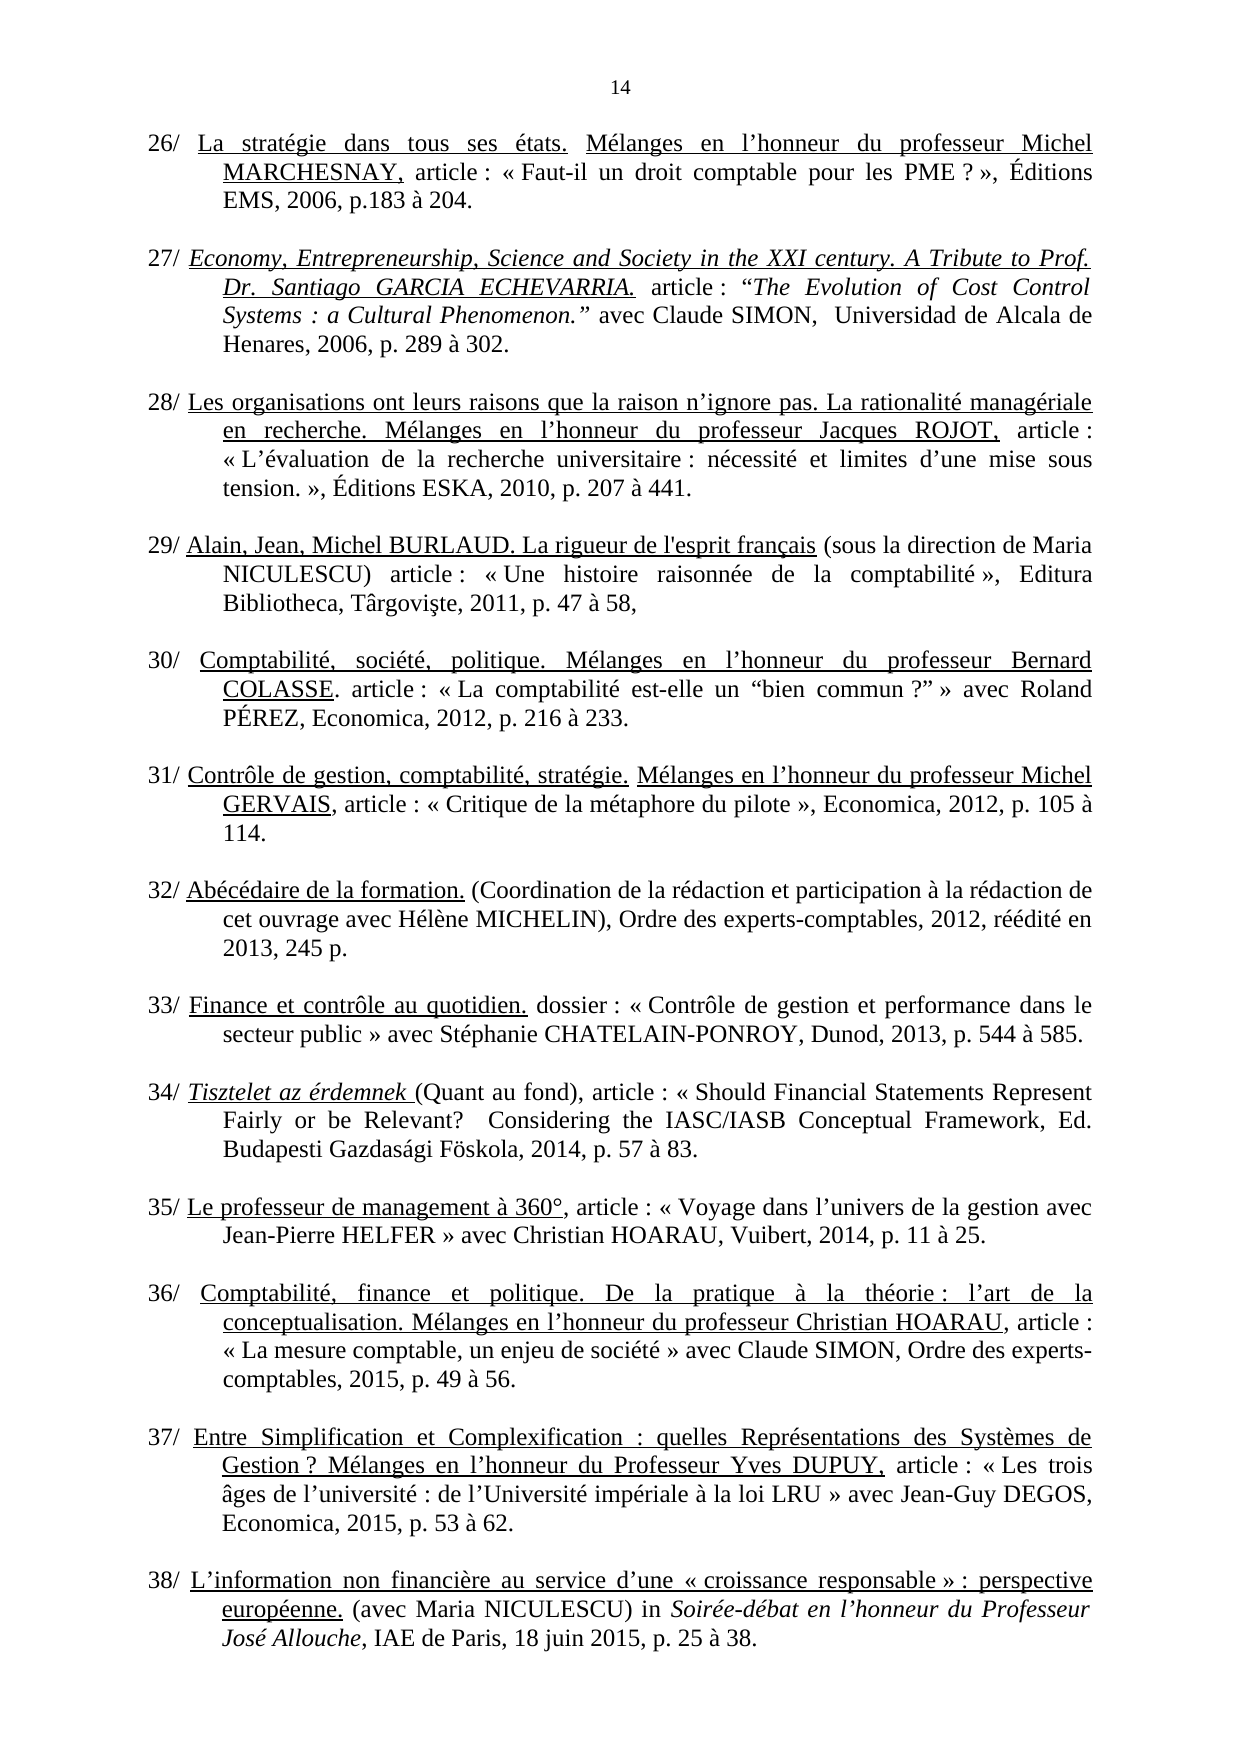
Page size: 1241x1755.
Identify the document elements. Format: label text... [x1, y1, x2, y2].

text 28/ Les organisations ont leurs raisons que la raison n’ignore pas. La rationalité managériale en recherche. Mélanges en l’honneur du professeur Jacques ROJOT, article : « L’évaluation de la recherche universitaire : nécessité et limites d’une mise sous tension. », Éditions ESKA, 2010, p. 207 à 441. [148, 387, 1093, 502]
text 32/ Abécédaire de la formation. (Coordination de la rédaction et participation à la rédaction de cet ouvrage avec Hélène MICHELIN), Ordre des experts-comptables, 2012, réédité en 2013, 245 p. [148, 875, 1093, 962]
text 31/ Contrôle de gestion, comptabilité, stratégie. Mélanges en l’honneur du professeur Michel GERVAIS, article : « Critique de la métaphore du pilote », Economica, 2012, p. 105 à 114. [148, 760, 1093, 847]
text 38/ L’information non financière au service d’une « croissance responsable » : perspective européenne. (avec Maria NICULESCU) in Soirée-débat en l’honneur du Professeur José Allouche, IAE de Paris, 18 juin 2015, p. 25 à 38. [148, 1565, 1093, 1652]
text 29/ Alain, Jean, Michel BURLAUD. La rigueur de l'esprit français (sous la direction de Maria NICULESCU) article : « Une histoire raisonnée de la comptabilité », Editura Bibliotheca, Târgovişte, 2011, p. 47 à 58, [148, 530, 1093, 617]
text 30/ Comptabilité, société, politique. Mélanges en l’honneur du professeur Bernard COLASSE. article : « La comptabilité est-elle un “bien commun ?” » avec Roland PÉREZ, Economica, 2012, p. 216 à 233. [148, 645, 1093, 732]
text 35/ Le professeur de management à 360°, article : « Voyage dans l’univers de la gestion avec Jean-Pierre HELFER » avec Christian HOARAU, Vuibert, 2014, p. 11 à 25. [148, 1192, 1093, 1249]
text 33/ Finance et contrôle au quotidien. dossier : « Contrôle de gestion et performance dans le secteur public » avec Stéphanie CHATELAIN-PONROY, Dunod, 2013, p. 544 à 585. [148, 990, 1093, 1048]
text 34/ Tisztelet az érdemnek (Quant au fond), article : « Should Financial Statements Represent Fairly or be Relevant? Considering the IASC/IASB Conceptual Framework, Ed. Budapesti Gazdasági Föskola, 2014, p. 57 à 83. [148, 1077, 1093, 1163]
text 26/ La stratégie dans tous ses états. Mélanges en l’honneur du professeur Michel MARCHESNAY, article : « Faut-il un droit comptable pour les PME ? », Éditions EMS, 2006, p.183 à 204. [148, 128, 1093, 214]
text 27/ Economy, Entrepreneurship, Science and Society in the XXI century. A Tribute to Prof. Dr. Santiago GARCIA ECHEVARRIA. article : “The Evolution of Cost Control Systems : a Cultural Phenomenon.” avec Claude SIMON, Universidad de Alcala de Henares, 2006, p. 289 à 302. [148, 243, 1093, 358]
text 36/ Comptabilité, finance et politique. De la pratique à la théorie : l’art de la conceptualisation. Mélanges en l’honneur du professeur Christian HOARAU, article : « La mesure comptable, un enjeu de société » avec Claude SIMON, Ordre des experts-comptables, 2015, p. 49 à 56. [148, 1278, 1093, 1393]
text 37/ Entre Simplification et Complexification : quelles Représentations des Systèmes de Gestion ? Mélanges en l’honneur du Professeur Yves DUPUY, article : « Les trois âges de l’université : de l’Université impériale à la loi LRU » avec Jean-Guy DEGOS, Economica, 2015, p. 53 à 62. [148, 1422, 1093, 1537]
